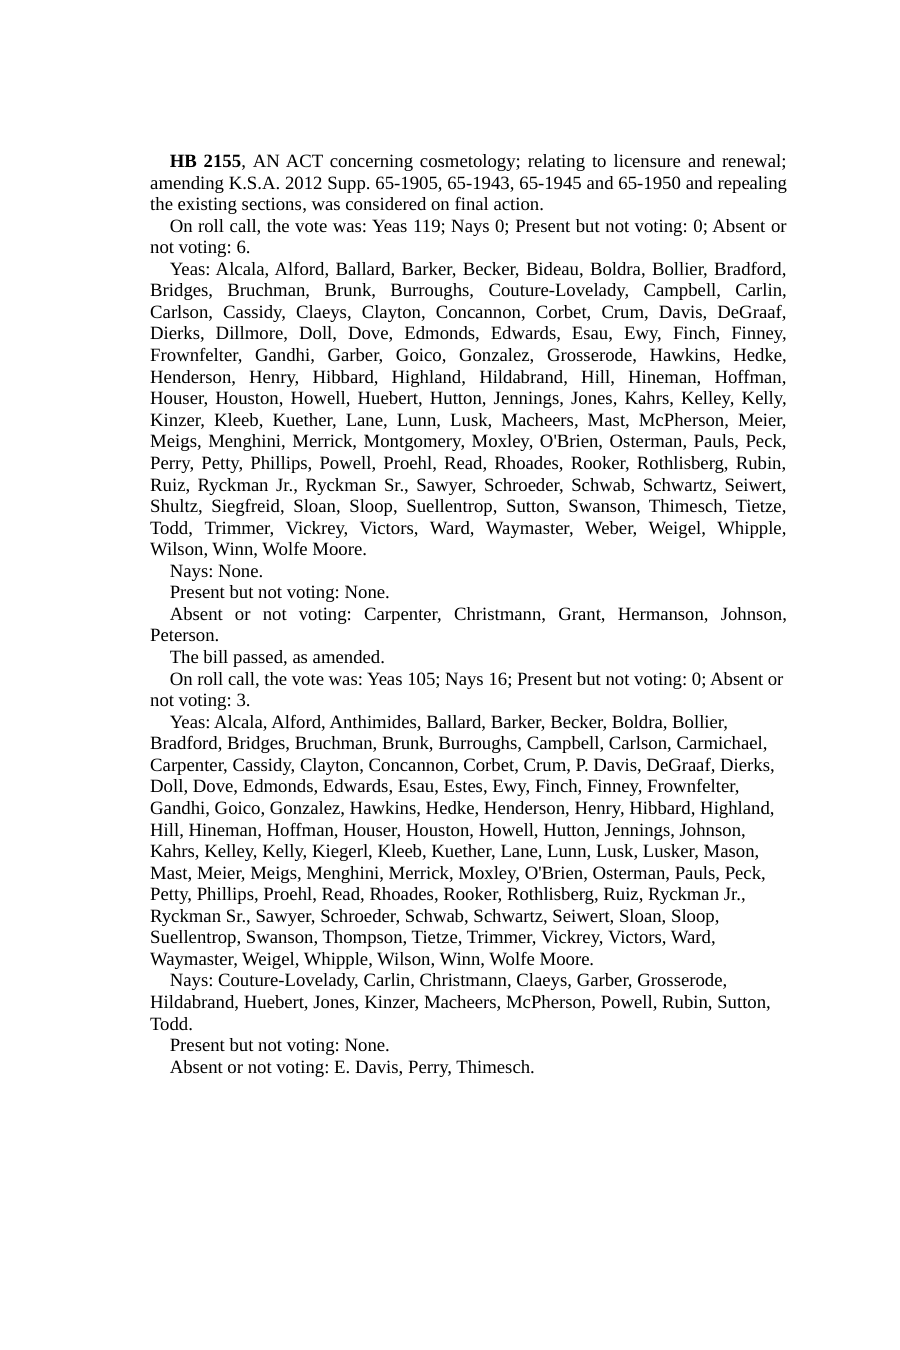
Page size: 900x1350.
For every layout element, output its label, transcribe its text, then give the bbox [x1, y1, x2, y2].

text HB 2155, AN ACT concerning cosmetology; relating to licensure and renewal; amending K.S.A. 2012 Supp. 65-1905, 65-1943, 65-1945 and 65-1950 and repealing the existing sections, was considered on final action. [150, 150, 787, 215]
text On roll call, the vote was: Yeas 105; Nays 16; Present but not voting: 0; Absent or not voting: 3. [150, 667, 787, 711]
text Present but not voting: None. [150, 1034, 787, 1056]
text On roll call, the vote was: Yeas 119; Nays 0; Present but not voting: 0; Absent or not voting: 6. [150, 215, 787, 258]
text Present but not voting: None. [150, 581, 787, 603]
text The bill passed, as amended. [150, 646, 787, 667]
text Yeas: Alcala, Alford, Anthimides, Ballard, Barker, Becker, Boldra, Bollier, Bradford, Bridges, Bruchman, Brunk, Burroughs, Campbell, Carlson, Carmichael, Carpenter, Cassidy, Clayton, Concannon, Corbet, Crum, P. Davis, DeGraaf, Dierks, Doll, Dove, Edmonds, Edwards, Esau, Estes, Ewy, Finch, Finney, Frownfelter, Gandhi, Goico, Gonzalez, Hawkins, Hedke, Henderson, Henry, Hibbard, Highland, Hill, Hineman, Hoffman, Houser, Houston, Howell, Hutton, Jennings, Johnson, Kahrs, Kelley, Kelly, Kiegerl, Kleeb, Kuether, Lane, Lunn, Lusk, Lusker, Mason, Mast, Meier, Meigs, Menghini, Merrick, Moxley, O'Brien, Osterman, Pauls, Peck, Petty, Phillips, Proehl, Read, Rhoades, Rooker, Rothlisberg, Ruiz, Ryckman Jr., Ryckman Sr., Sawyer, Schroeder, Schwab, Schwartz, Seiwert, Sloan, Sloop, Suellentrop, Swanson, Thompson, Tietze, Trimmer, Vickrey, Victors, Ward, Waymaster, Weigel, Whipple, Wilson, Winn, Wolfe Moore. [150, 711, 787, 969]
text Absent or not voting: Carpenter, Christmann, Grant, Hermanson, Johnson, Peterson. [150, 603, 787, 646]
text Yeas: Alcala, Alford, Ballard, Barker, Becker, Bideau, Boldra, Bollier, Bradford, Bridges, Bruchman, Brunk, Burroughs, Couture-Lovelady, Campbell, Carlin, Carlson, Cassidy, Claeys, Clayton, Concannon, Corbet, Crum, Davis, DeGraaf, Dierks, Dillmore, Doll, Dove, Edmonds, Edwards, Esau, Ewy, Finch, Finney, Frownfelter, Gandhi, Garber, Goico, Gonzalez, Grosserode, Hawkins, Hedke, Henderson, Henry, Hibbard, Highland, Hildabrand, Hill, Hineman, Hoffman, Houser, Houston, Howell, Huebert, Hutton, Jennings, Jones, Kahrs, Kelley, Kelly, Kinzer, Kleeb, Kuether, Lane, Lunn, Lusk, Macheers, Mast, McPherson, Meier, Meigs, Menghini, Merrick, Montgomery, Moxley, O'Brien, Osterman, Pauls, Peck, Perry, Petty, Phillips, Powell, Proehl, Read, Rhoades, Rooker, Rothlisberg, Rubin, Ruiz, Ryckman Jr., Ryckman Sr., Sawyer, Schroeder, Schwab, Schwartz, Seiwert, Shultz, Siegfreid, Sloan, Sloop, Suellentrop, Sutton, Swanson, Thimesch, Tietze, Todd, Trimmer, Vickrey, Victors, Ward, Waymaster, Weber, Weigel, Whipple, Wilson, Winn, Wolfe Moore. [150, 258, 787, 560]
text Nays: None. [150, 560, 787, 581]
text Nays: Couture-Lovelady, Carlin, Christmann, Claeys, Garber, Grosserode, Hildabrand, Huebert, Jones, Kinzer, Macheers, McPherson, Powell, Rubin, Sutton, Todd. [150, 969, 787, 1034]
text Absent or not voting: E. Davis, Perry, Thimesch. [150, 1056, 787, 1077]
